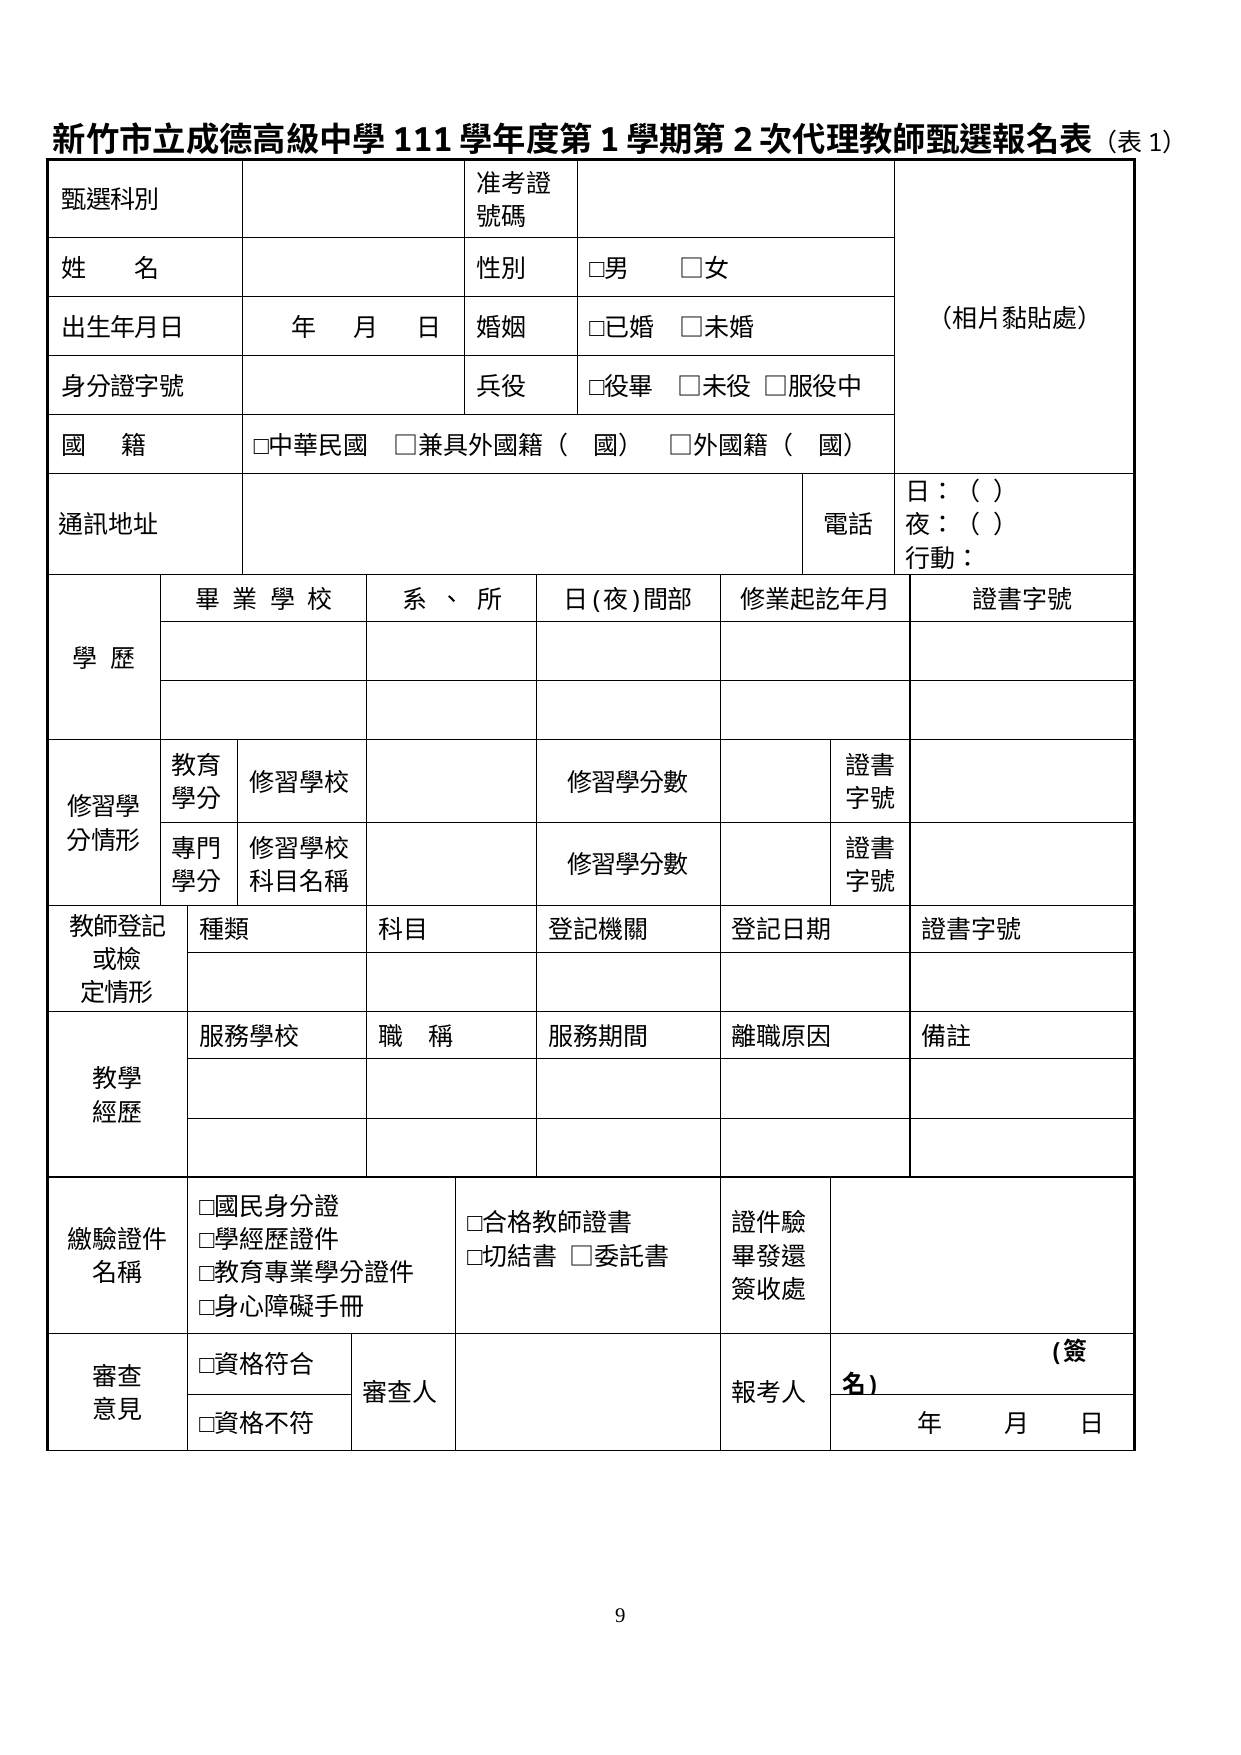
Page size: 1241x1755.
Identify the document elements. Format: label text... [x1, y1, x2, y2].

table_cell [537, 1119, 720, 1176]
table_cell [911, 1059, 1133, 1117]
table_cell 教育 學分 [161, 740, 237, 822]
table_cell [721, 1059, 909, 1117]
table_cell 證書 字號 [831, 740, 909, 822]
table_cell 報考人 [721, 1334, 830, 1450]
table_cell 畢 業 學 校 [161, 575, 366, 621]
table_cell [831, 1178, 1133, 1332]
table_cell 審查人 [352, 1334, 455, 1450]
table_cell 修習學校 科目名稱 [238, 823, 366, 905]
table_cell [537, 1059, 720, 1117]
table_cell □已婚 □未婚 [578, 297, 894, 355]
table_cell 繳驗證件名稱 [49, 1178, 187, 1332]
table_cell 專門 學分 [161, 823, 237, 905]
table_header 准考證號碼 [465, 161, 577, 237]
table_cell 日(夜)間部 [537, 575, 720, 621]
table_cell [161, 622, 366, 680]
table_cell [243, 474, 802, 574]
table_cell [456, 1334, 720, 1450]
table_cell 修習學分數 [537, 823, 720, 905]
text 新竹市立成德高級中學111學年度第1學期第2次代理教師甄選報名表（表1） [47, 96, 1193, 158]
table_cell 修業起訖年月 [721, 575, 909, 621]
table_cell □中華民國 □兼具外國籍（ 國） □外國籍（ 國） [243, 415, 894, 473]
table_cell □役畢 □未役 □服役中 [578, 356, 894, 414]
table_cell (簽名) [831, 1334, 1133, 1394]
table_cell [911, 953, 1133, 1011]
table_cell 身分證字號 [49, 356, 242, 414]
table_cell [537, 622, 720, 680]
table_cell 備註 [911, 1012, 1133, 1058]
table_cell 登記日期 [721, 906, 909, 952]
table_cell [537, 681, 720, 739]
table_cell 通訊地址 [49, 474, 242, 574]
table_cell [367, 622, 536, 680]
table_cell 證書 字號 [831, 823, 909, 905]
table_cell [367, 823, 536, 905]
table_cell 證書字號 [911, 575, 1133, 621]
table_cell [721, 681, 909, 739]
table_cell [367, 953, 536, 1011]
table_cell 登記機關 [537, 906, 720, 952]
table_cell [161, 681, 366, 739]
table_cell [243, 238, 464, 296]
table_header （相片黏貼處） [895, 161, 1133, 473]
table_cell 服務期間 [537, 1012, 720, 1058]
table_cell 出生年月日 [49, 297, 242, 355]
table_cell [911, 740, 1133, 822]
table_cell [911, 1119, 1133, 1176]
table_cell [188, 953, 366, 1011]
table_cell 年 月 日 [831, 1395, 1133, 1450]
table_cell 審查 意見 [49, 1334, 187, 1450]
table_cell [188, 1059, 366, 1117]
table_cell □國民身分證 □學經歷證件 □教育專業學分證件 □身心障礙手冊 [188, 1178, 455, 1332]
table_cell [243, 356, 464, 414]
table_header [243, 161, 464, 237]
table_cell [721, 953, 909, 1011]
table_cell 證件驗畢發還簽收處 [721, 1178, 830, 1332]
table_cell 兵役 [465, 356, 577, 414]
table_cell □資格不符 [188, 1395, 351, 1450]
table_cell 學 歷 [49, 575, 160, 739]
table_cell 服務學校 [188, 1012, 366, 1058]
table_cell [721, 823, 830, 905]
table_cell 教師登記或檢 定情形 [49, 906, 187, 1011]
table_header 甄選科別 [49, 161, 242, 237]
table_cell [367, 740, 536, 822]
table_cell 教學 經歷 [49, 1012, 187, 1176]
table_cell 證書字號 [911, 906, 1133, 952]
table_cell □資格符合 [188, 1334, 351, 1394]
table_cell 姓 名 [49, 238, 242, 296]
table_cell [367, 1119, 536, 1176]
table_cell [721, 1119, 909, 1176]
table_cell 職 稱 [367, 1012, 536, 1058]
table_cell □男 □女 [578, 238, 894, 296]
table_cell [911, 681, 1133, 739]
table_cell 離職原因 [721, 1012, 909, 1058]
table_cell 科目 [367, 906, 536, 952]
table_cell [721, 740, 830, 822]
table_cell 婚姻 [465, 297, 577, 355]
table_cell 修習學分情形 [49, 740, 160, 905]
table_cell [911, 622, 1133, 680]
table_cell [721, 622, 909, 680]
table_cell 年 月 日 [243, 297, 464, 355]
table_cell □合格教師證書 □切結書 □委託書 [456, 1178, 720, 1332]
table_cell 國 籍 [49, 415, 242, 473]
table_cell [367, 1059, 536, 1117]
table_cell 修習學分數 [537, 740, 720, 822]
table_cell [537, 953, 720, 1011]
table_header [578, 161, 894, 237]
table_cell 系 、 所 [367, 575, 536, 621]
table_cell 種類 [188, 906, 366, 952]
table_cell 修習學校 [238, 740, 366, 822]
table_cell [188, 1119, 366, 1176]
table_cell [367, 681, 536, 739]
table_cell 電話 [803, 474, 894, 574]
table_cell [911, 823, 1133, 905]
table_cell 性別 [465, 238, 577, 296]
table_cell 日：（ ） 夜：（ ） 行動： [895, 474, 1133, 574]
